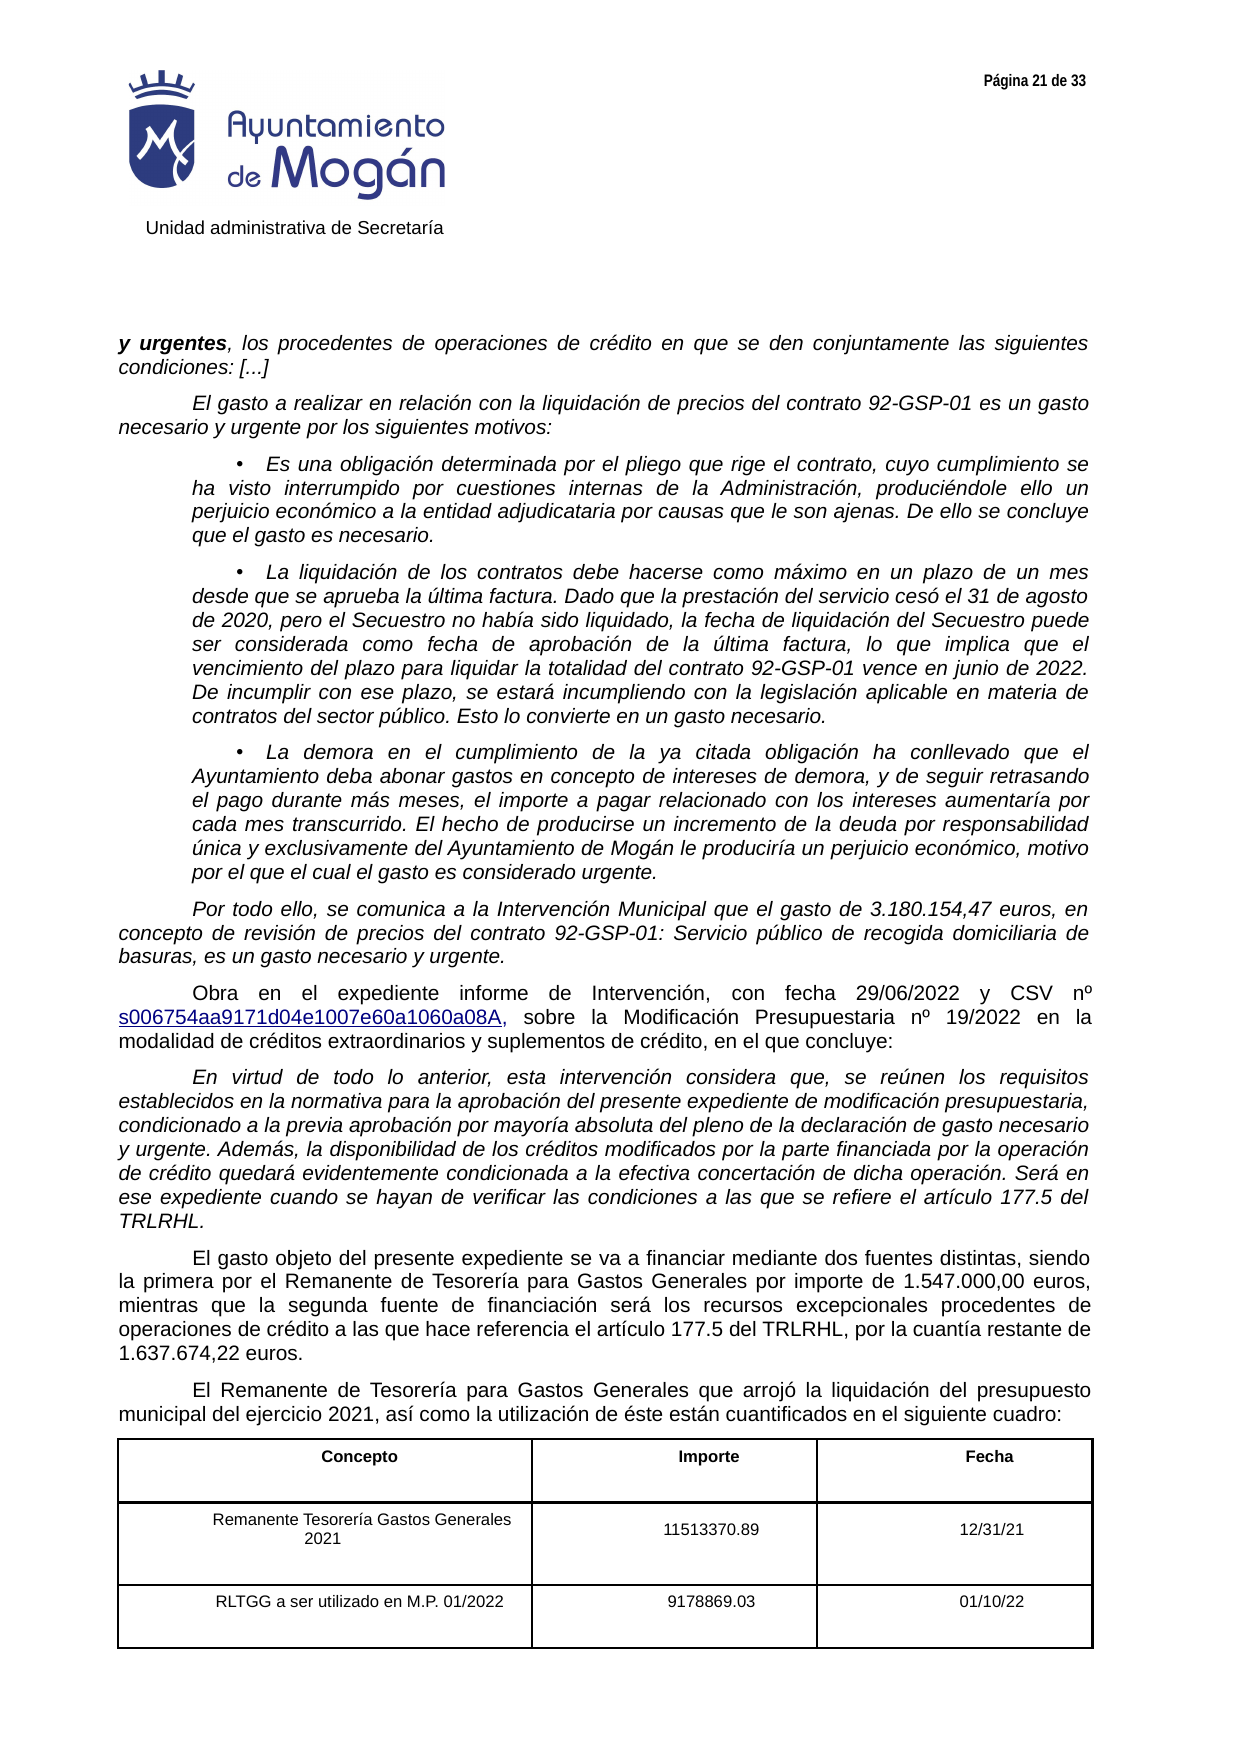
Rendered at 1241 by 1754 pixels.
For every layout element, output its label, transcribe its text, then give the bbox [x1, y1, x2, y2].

text En virtud de todo lo anterior, esta intervención considera que, se reúnen los requisitos establecidos en la normativa para la aprobación del presente expediente de modificación presupuestaria, condicionado a la previa aprobación por mayoría absoluta del pleno de la declaración de gasto necesario y urgente. Además, la disponibilidad de los créditos modificados por la parte financiada por la operación de crédito quedará evidentemente condicionada a la efectiva concertación de dicha operación. Será en ese expediente cuando se hayan de verificar las condiciones a las que se refiere el artículo 177.5 del TRLRHL. [118, 1065, 1092, 1233]
text Obra en el expediente informe de Intervención, con fecha 29/06/2022 y CSV nº s006754aa9171d04e1007e60a1060a08A, sobre la Modificación Presupuestaria nº 19/2022 en la modalidad de créditos extraordinarios y suplementos de crédito, en el que concluye: [118, 981, 1092, 1053]
list La demora en el cumplimiento de la ya citada obligación ha conllevado que el Ayuntamiento deba abonar gastos en concepto de intereses de demora, y de seguir retrasando el pago durante más meses, el importe a pagar relacionado con los intereses aumentaría por cada mes transcurrido. El hecho de producirse un incremento de la deuda por responsabilidad única y exclusivamente del Ayuntamiento de Mogán le produciría un perjuicio económico, motivo por el que el cual el gasto es considerado urgente. [162, 740, 1092, 884]
table_cell 11513370,89 [533, 1504, 816, 1584]
table_cell Remanente Tesorería Gastos Generales 2021 [119, 1504, 531, 1584]
list Es una obligación determinada por el pliego que rige el contrato, cuyo cumplimiento se ha visto interrumpido por cuestiones internas de la Administración, produciéndole ello un perjuicio económico a la entidad adjudicataria por causas que le son ajenas. De ello se concluye que el gasto es necesario. [162, 451, 1092, 547]
text El Remanente de Tesorería para Gastos Generales que arrojó la liquidación del presupuesto municipal del ejercicio 2021, así como la utilización de éste están cuantificados en el siguiente cuadro: [118, 1378, 1092, 1426]
table_cell RLTGG a ser utilizado en M.P. 01/2022 [119, 1586, 531, 1647]
table_header Fecha [818, 1440, 1091, 1501]
table_cell 9178869,03 [533, 1586, 816, 1647]
text y urgentes, los procedentes de operaciones de crédito en que se den conjuntamente las siguientes condiciones: [...] [118, 331, 1092, 378]
text El gasto a realizar en relación con la liquidación de precios del contrato 92-GSP-01 es un gasto necesario y urgente por los siguientes motivos: [118, 391, 1092, 439]
picture [128, 70, 445, 206]
text Por todo ello, se comunica a la Intervención Municipal que el gasto de 3.180.154,47 euros, en concepto de revisión de precios del contrato 92-GSP-01: Servicio público de recogida domiciliaria de basuras, es un gasto necesario y urgente. [118, 896, 1092, 968]
text El gasto objeto del presente expediente se va a financiar mediante dos fuentes distintas, siendo la primera por el Remanente de Tesorería para Gastos Generales por importe de 1.547.000,00 euros, mientras que la segunda fuente de financiación será los recursos excepcionales procedentes de operaciones de crédito a las que hace referencia el artículo 177.5 del TRLRHL, por la cuantía restante de 1.637.674,22 euros. [118, 1245, 1092, 1365]
table_cell 31/12/21 [818, 1504, 1091, 1584]
table_header Importe [533, 1440, 816, 1501]
table_header Concepto [119, 1440, 531, 1501]
list La liquidación de los contratos debe hacerse como máximo en un plazo de un mes desde que se aprueba la última factura. Dado que la prestación del servicio cesó el 31 de agosto de 2020, pero el Secuestro no había sido liquidado, la fecha de liquidación del Secuestro puede ser considerada como fecha de aprobación de la última factura, lo que implica que el vencimiento del plazo para liquidar la totalidad del contrato 92-GSP-01 vence en junio de 2022. De incumplir con ese plazo, se estará incumpliendo con la legislación aplicable en materia de contratos del sector público. Esto lo convierte en un gasto necesario. [162, 560, 1092, 728]
table_cell 10/01/22 [818, 1586, 1091, 1647]
